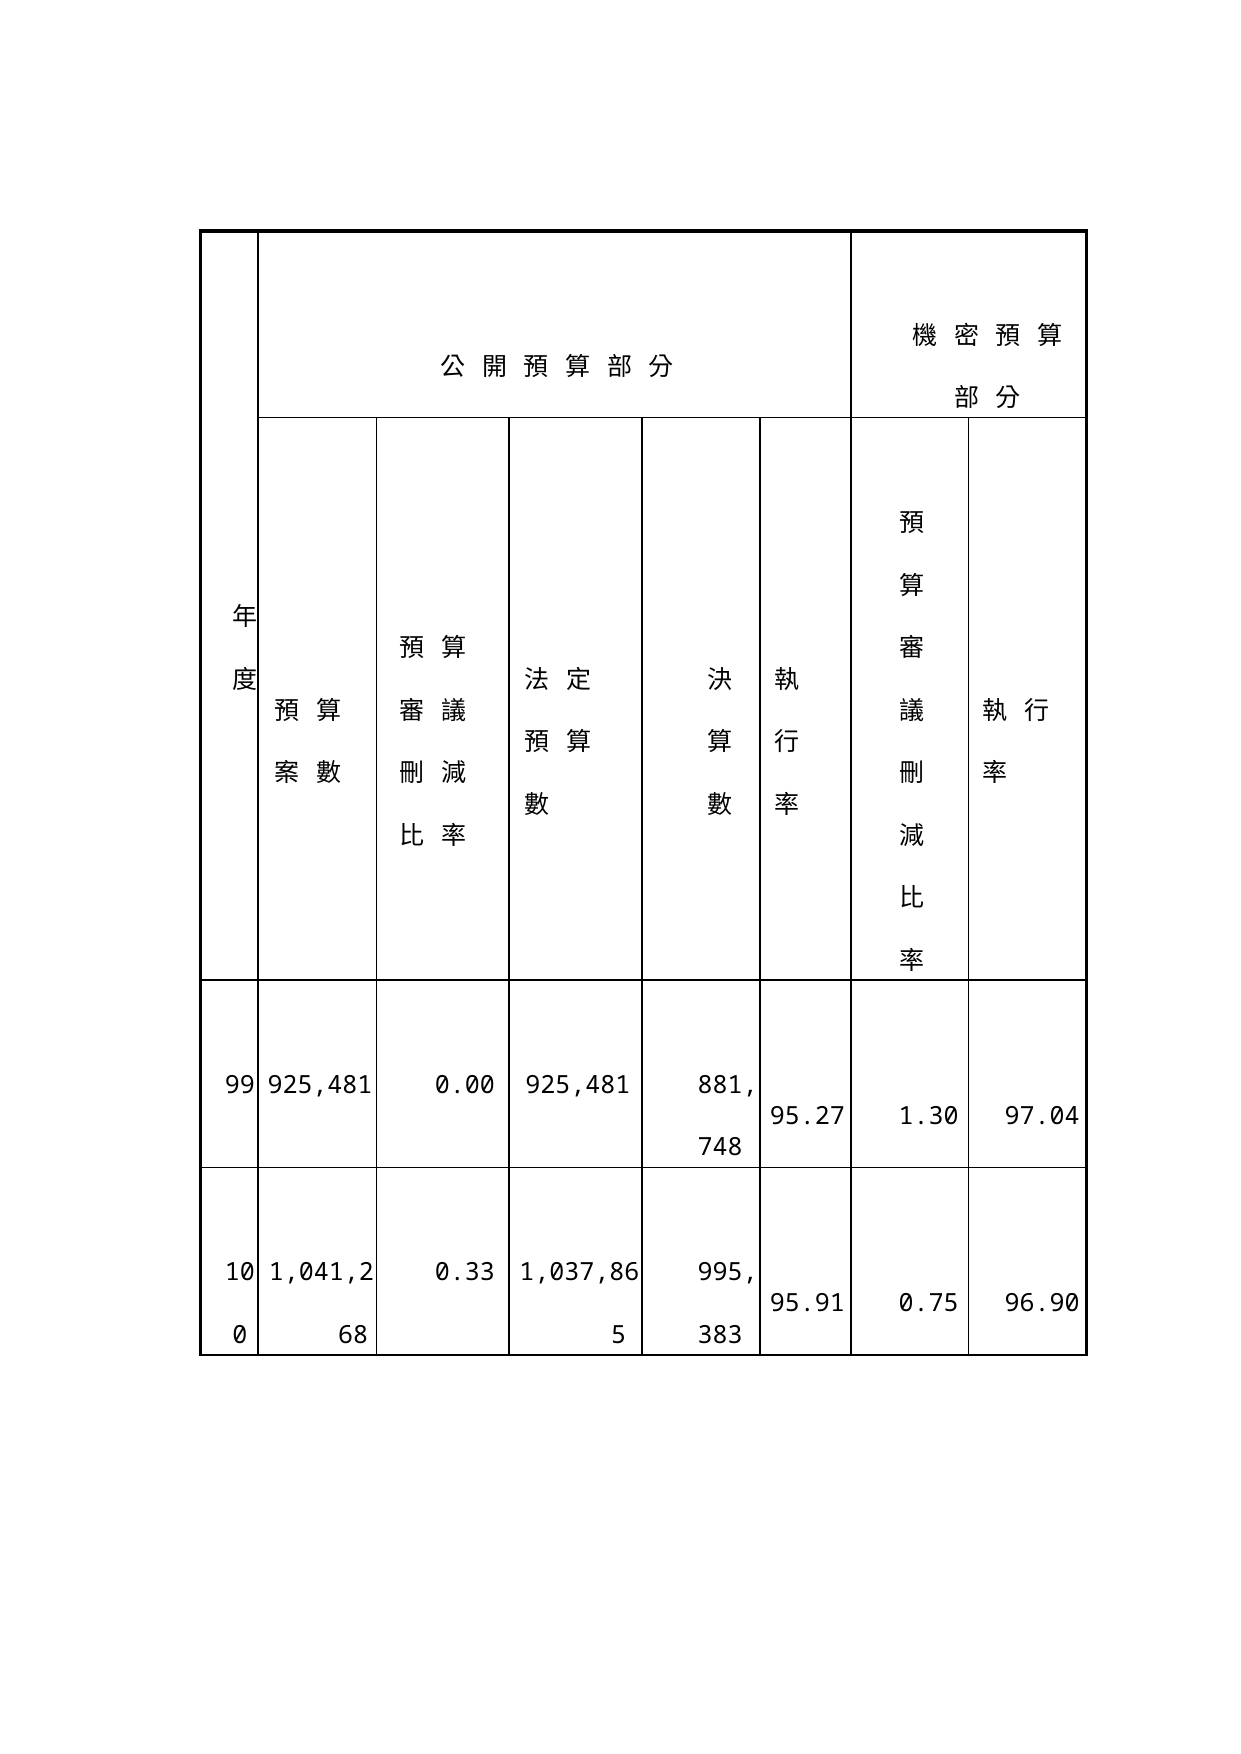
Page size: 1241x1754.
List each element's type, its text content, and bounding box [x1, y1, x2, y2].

table_cell 100 [202, 1168, 257, 1354]
table_cell 995,383 [643, 1168, 759, 1354]
table_cell 99 [202, 981, 257, 1167]
table_cell 1,037,865 [510, 1168, 641, 1354]
table_cell 97.04 [969, 981, 1085, 1167]
table_cell 0.75 [852, 1168, 968, 1354]
table_cell 925,481 [510, 981, 641, 1167]
table_header 年度 [202, 233, 257, 979]
table_cell 925,481 [259, 981, 376, 1167]
table_cell 0.33 [377, 1168, 508, 1354]
table_cell 881,748 [643, 981, 759, 1167]
table_cell 法定預算數 [510, 418, 641, 979]
table_cell 預算案數 [259, 418, 376, 979]
table_cell 95.27 [761, 981, 850, 1167]
table_header 機密預算部分 [852, 233, 1085, 417]
table_header 公開預算部分 [259, 233, 850, 417]
table_cell 96.90 [969, 1168, 1085, 1354]
table_cell 1.30 [852, 981, 968, 1167]
table_cell 執行率 [761, 418, 850, 979]
table_cell 0.00 [377, 981, 508, 1167]
table_cell 預算審議刪減比率 [377, 418, 508, 979]
table_cell 執行率 [969, 418, 1085, 979]
table_cell 95.91 [761, 1168, 850, 1354]
table_cell 1,041,268 [259, 1168, 376, 1354]
table_cell 決算數 [643, 418, 759, 979]
table_cell 預算審議刪減比率 [852, 418, 968, 979]
